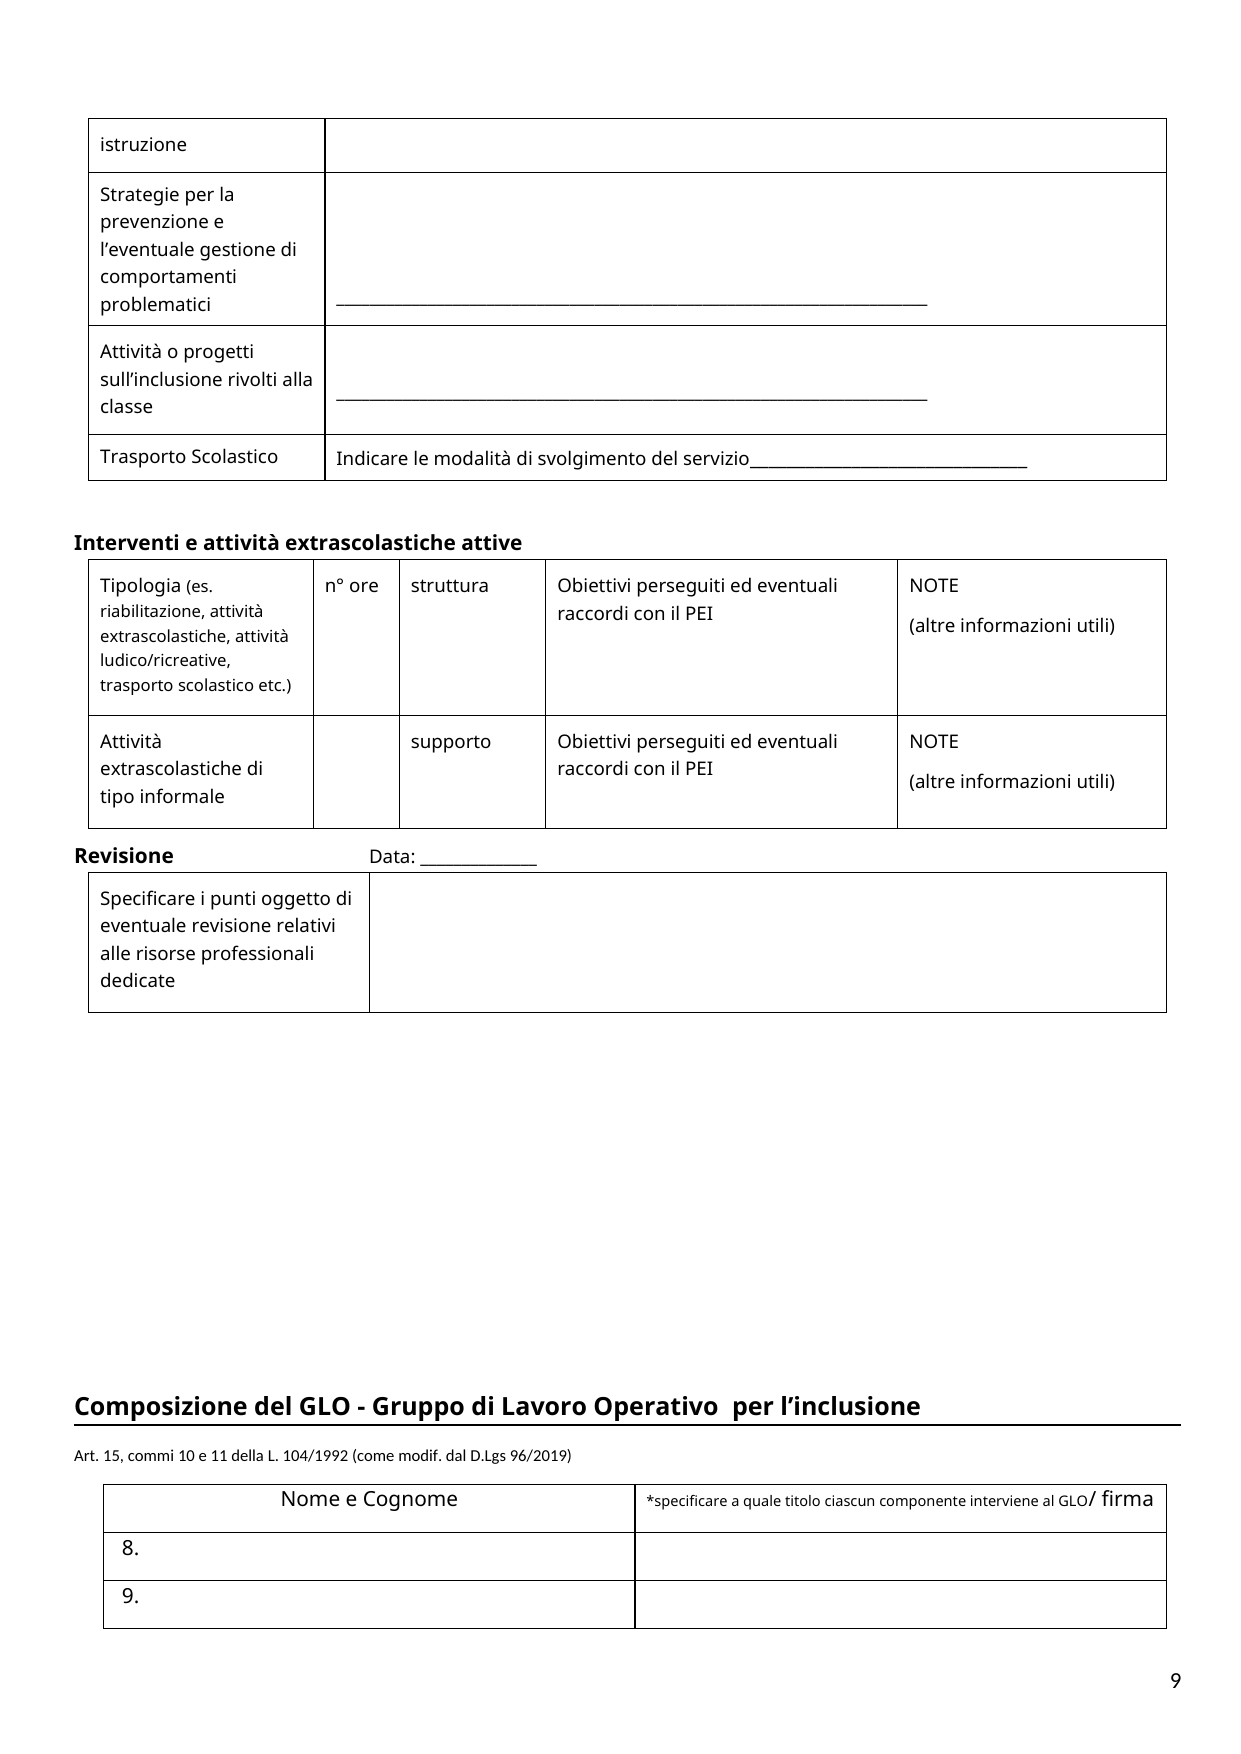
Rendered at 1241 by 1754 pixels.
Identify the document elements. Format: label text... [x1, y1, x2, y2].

table_cell [636, 1581, 1166, 1628]
table_cell supporto [400, 716, 545, 827]
table_cell Obiettivi perseguiti ed eventuali raccordi con il PEI [546, 716, 897, 827]
table_cell Strategie per la prevenzione e l’eventuale gestione di comportamenti problematici [89, 173, 324, 325]
table_header Obiettivi perseguiti ed eventuali raccordi con il PEI [546, 560, 897, 714]
text Revisione Data: ______________ [74, 841, 1181, 869]
table_cell Attività o progetti sull’inclusione rivolti alla classe [89, 326, 324, 434]
table_cell istruzione [89, 119, 324, 172]
table_header Tipologia (es. riabilitazione, attività extrascolastiche, attività ludico/ricreative, trasporto scolastico etc.) [89, 560, 313, 714]
table_header *specificare a quale titolo ciascun componente interviene al GLO/ firma [636, 1485, 1166, 1532]
table_cell _______________________________________________________________________ [326, 173, 1166, 325]
table_header struttura [400, 560, 545, 714]
table_cell Indicare le modalità di svolgimento del servizio______________________________ [326, 435, 1166, 480]
table_cell NOTE (altre informazioni utili) [898, 716, 1166, 827]
table_cell Trasporto Scolastico [89, 435, 324, 480]
text Art. 15, commi 10 e 11 della L. 104/1992 (come modif. dal D.Lgs 96/2019) [74, 1445, 1181, 1465]
table_cell [636, 1533, 1166, 1580]
table_cell [314, 716, 399, 827]
table_header [370, 873, 1166, 1012]
table_cell _______________________________________________________________________ [326, 326, 1166, 434]
table_header n° ore [314, 560, 399, 714]
table_header NOTE (altre informazioni utili) [898, 560, 1166, 714]
table_cell [104, 1533, 634, 1580]
subtitle Composizione del GLO - Gruppo di Lavoro Operativo per l’inclusione [74, 1388, 1181, 1424]
table_cell Attività extrascolastiche di tipo informale [89, 716, 313, 827]
table_header Specificare i punti oggetto di eventuale revisione relativi alle risorse professionali dedicate [89, 873, 369, 1012]
table_cell [326, 119, 1166, 172]
text Interventi e attività extrascolastiche attive [74, 528, 1181, 557]
table_cell [104, 1581, 634, 1628]
table_header Nome e Cognome [104, 1485, 634, 1532]
